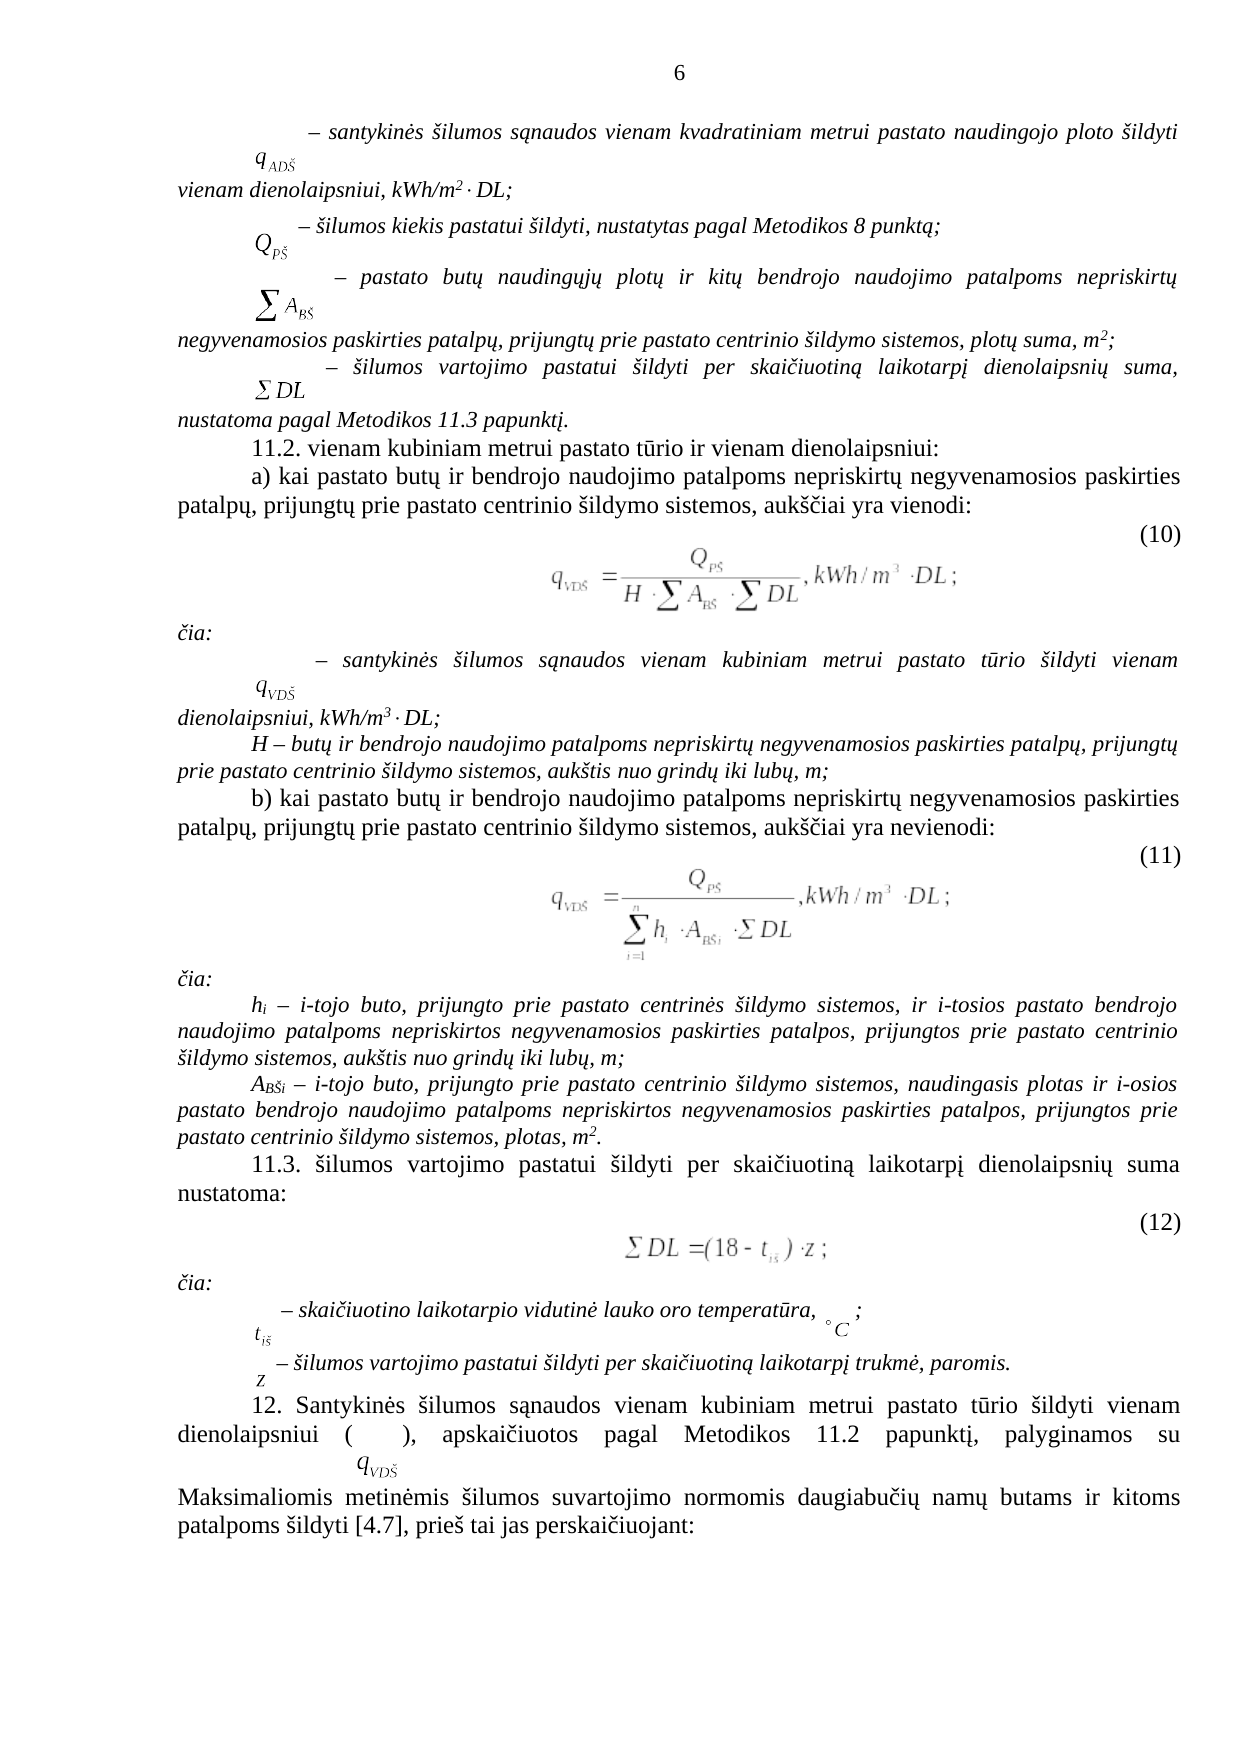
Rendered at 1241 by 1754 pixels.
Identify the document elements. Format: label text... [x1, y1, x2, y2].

text – santykinės šilumos sąnaudos vienam kvadratiniam metrui pastato naudingojo ploto šildyti vienam dienolaipsniui, kWh/m2DL; [177, 118, 1181, 203]
text 12. Santykinės šilumos sąnaudos vienam kubiniam metrui pastato tūrio šildyti vienam dienolaipsniui (), apskaičiuotos pagal Metodikos 11.2 papunktį, palyginamos su Maksimaliomis metinėmis šilumos suvartojimo normomis daugiabučių namų butams ir kitoms patalpoms šildyti [4.7], prieš tai jas perskaičiuojant: [177, 1390, 1181, 1539]
text 11.2. vienam kubiniam metrui pastato tūrio ir vienam dienolaipsniui: [177, 433, 1181, 461]
text (10) [177, 519, 1181, 619]
text 11.3. šilumos vartojimo pastatui šildyti per skaičiuotiną laikotarpį dienolaipsnių suma nustatoma: [177, 1149, 1181, 1207]
text čia: [177, 965, 1181, 991]
text – santykinės šilumos sąnaudos vienam kubiniam metrui pastato tūrio šildyti vienam dienolaipsniui, kWh/m3DL; [177, 646, 1181, 730]
text hi – i-tojo buto, prijungto prie pastato centrinės šildymo sistemos, ir i-tosios pastato bendrojo naudojimo patalpoms nepriskirtos negyvenamosios paskirties patalpos, prijungtos prie pastato centrinio šildymo sistemos, aukštis nuo grindų iki lubų, m; [177, 991, 1181, 1070]
text – pastato butų naudingųjų plotų ir kitų bendrojo naudojimo patalpoms nepriskirtų negyvenamosios paskirties patalpų, prijungtų prie pastato centrinio šildymo sistemos, plotų suma, m2; [177, 263, 1181, 353]
text – šilumos vartojimo pastatui šildyti per skaičiuotiną laikotarpį trukmė, paromis. [177, 1349, 1181, 1390]
text b) kai pastato butų ir bendrojo naudojimo patalpoms nepriskirtų negyvenamosios paskirties patalpų, prijungtų prie pastato centrinio šildymo sistemos, aukščiai yra nevienodi: [177, 783, 1181, 841]
text čia: [177, 619, 1181, 646]
text čia: [177, 1269, 1181, 1296]
text – šilumos kiekis pastatui šildyti, nustatytas pagal Metodikos 8 punktą; [177, 203, 1181, 263]
text H – butų ir bendrojo naudojimo patalpoms nepriskirtų negyvenamosios paskirties patalpų, prijungtų prie pastato centrinio šildymo sistemos, aukštis nuo grindų iki lubų, m; [177, 730, 1181, 783]
text – šilumos vartojimo pastatui šildyti per skaičiuotiną laikotarpį dienolaipsnių suma, nustatoma pagal Metodikos 11.3 papunktį. [177, 353, 1181, 433]
text ABŠi – i-tojo buto, prijungto prie pastato centrinio šildymo sistemos, naudingasis plotas ir i-osios pastato bendrojo naudojimo patalpoms nepriskirtos negyvenamosios paskirties patalpos, prijungtos prie pastato centrinio šildymo sistemos, plotas, m2. [177, 1070, 1181, 1149]
text a) kai pastato butų ir bendrojo naudojimo patalpoms nepriskirtų negyvenamosios paskirties patalpų, prijungtų prie pastato centrinio šildymo sistemos, aukščiai yra vienodi: [177, 461, 1181, 519]
text – skaičiuotino laikotarpio vidutinė lauko oro temperatūra, ; [177, 1296, 1181, 1349]
text (12) [177, 1207, 1181, 1269]
text (11) [177, 841, 1181, 965]
